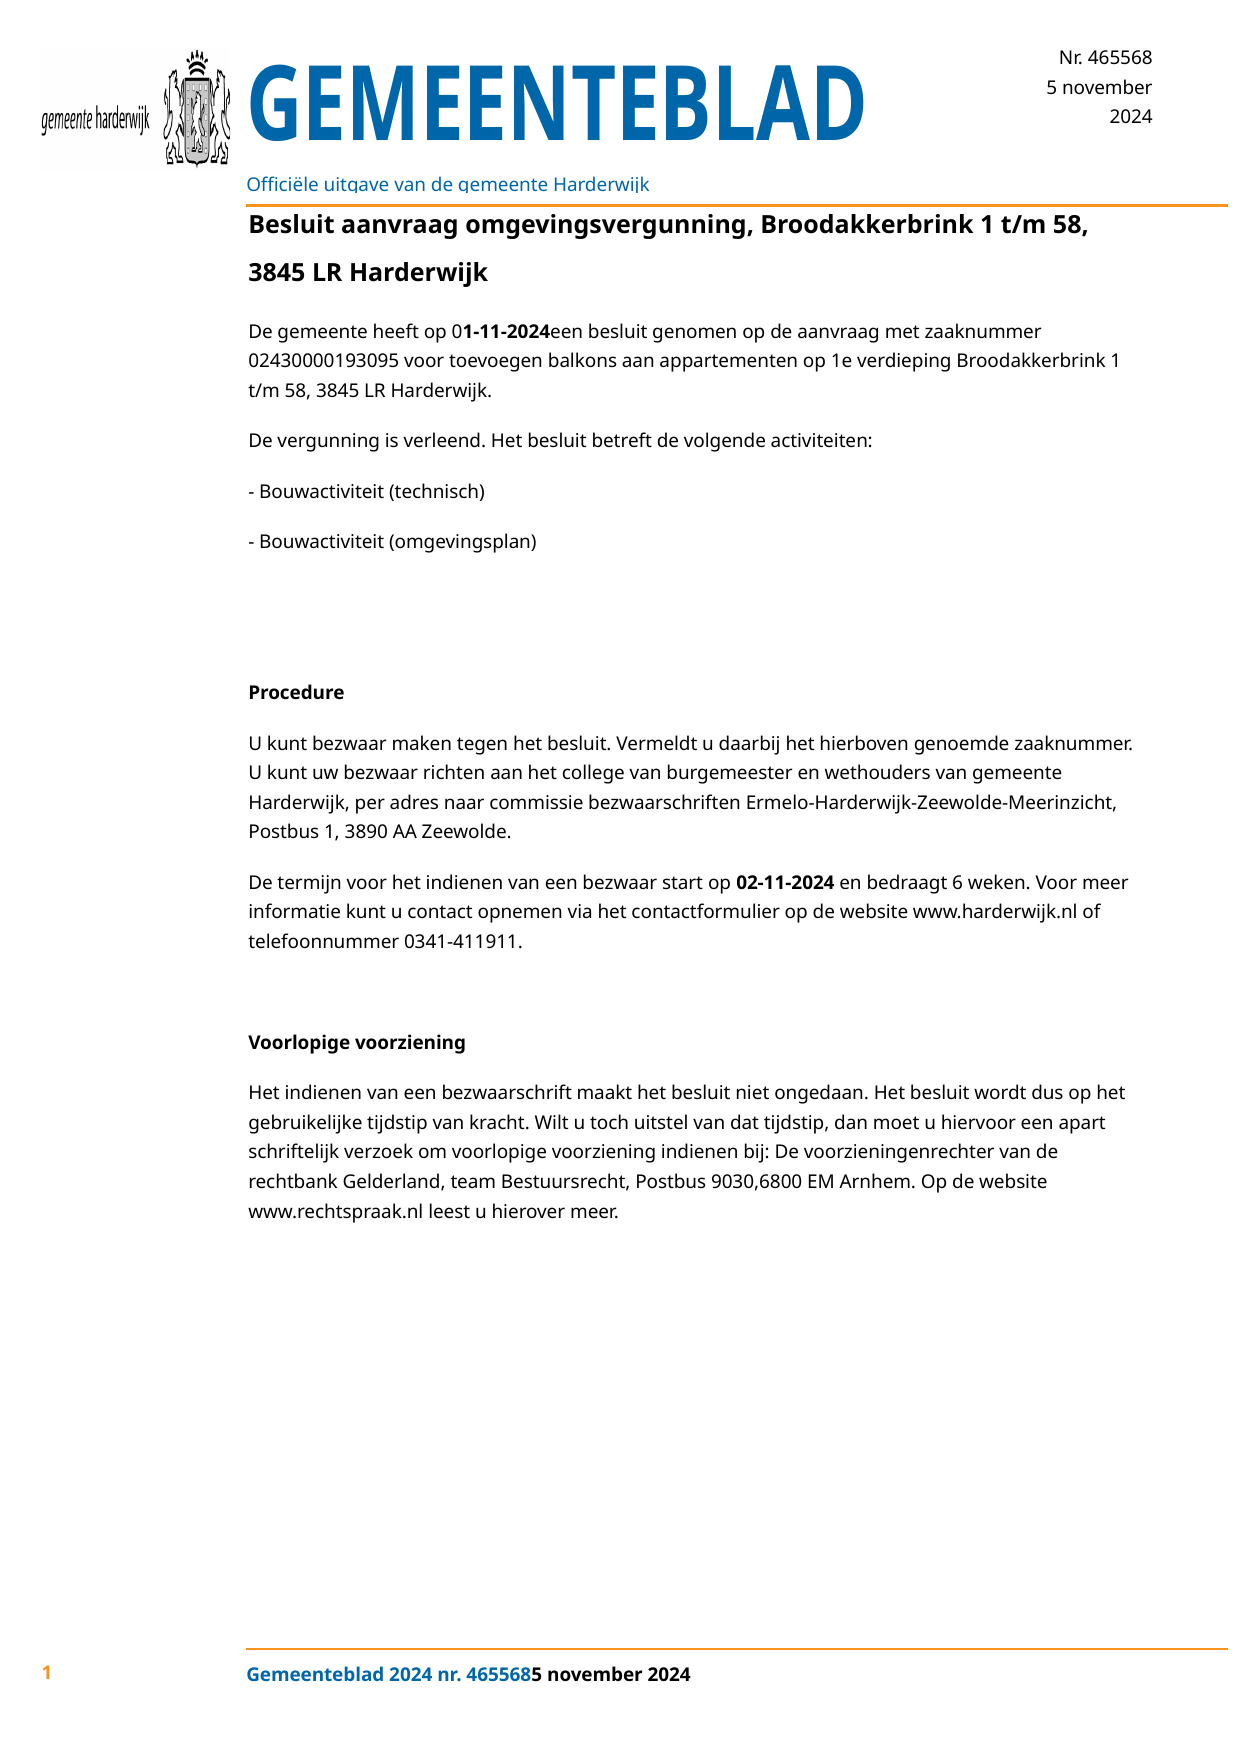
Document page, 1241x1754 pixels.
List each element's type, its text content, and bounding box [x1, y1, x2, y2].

text Besluit aanvraag omgevingsvergunning, Broodakkerbrink 1 t/m 58, 3845 LR Harderwijk [248, 207, 1152, 288]
picture [41, 47, 231, 172]
text Procedure [248, 679, 1152, 705]
text - Bouwactiviteit (omgevingsplan) [248, 528, 1152, 554]
text Voorlopige voorziening [248, 1029, 1152, 1055]
text De termijn voor het indienen van een bezwaar start op 02-11-2024 en bedraagt 6 weken. Voor meer informatie kunt u contact opnemen via het contactformulier op de website www.harderwijk.nl of telefoonnummer 0341-411911. [248, 869, 1152, 954]
text - Bouwactiviteit (technisch) [248, 478, 1152, 504]
text De gemeente heeft op 01-11-2024een besluit genomen op de aanvraag met zaaknummer 02430000193095 voor toevoegen balkons aan appartementen op 1e verdieping Broodakkerbrink 1 t/m 58, 3845 LR Harderwijk. [248, 318, 1152, 403]
text Het indienen van een bezwaarschrift maakt het besluit niet ongedaan. Het besluit wordt dus op het gebruikelijke tijdstip van kracht. Wilt u toch uitstel van dat tijdstip, dan moet u hiervoor een apart schriftelijk verzoek om voorlopige voorziening indienen bij: De voorzieningenrechter van de rechtbank Gelderland, team Bestuursrecht, Postbus 9030,6800 EM Arnhem. Op de website www.rechtspraak.nl leest u hierover meer. [248, 1079, 1152, 1224]
text De vergunning is verleend. Het besluit betreft de volgende activiteiten: [248, 427, 1152, 453]
text U kunt bezwaar maken tegen het besluit. Vermeldt u daarbij het hierboven genoemde zaaknummer. U kunt uw bezwaar richten aan het college van burgemeester en wethouders van gemeente Harderwijk, per adres naar commissie bezwaarschriften Ermelo-Harderwijk-Zeewolde-Meerinzicht, Postbus 1, 3890 AA Zeewolde. [248, 730, 1152, 844]
